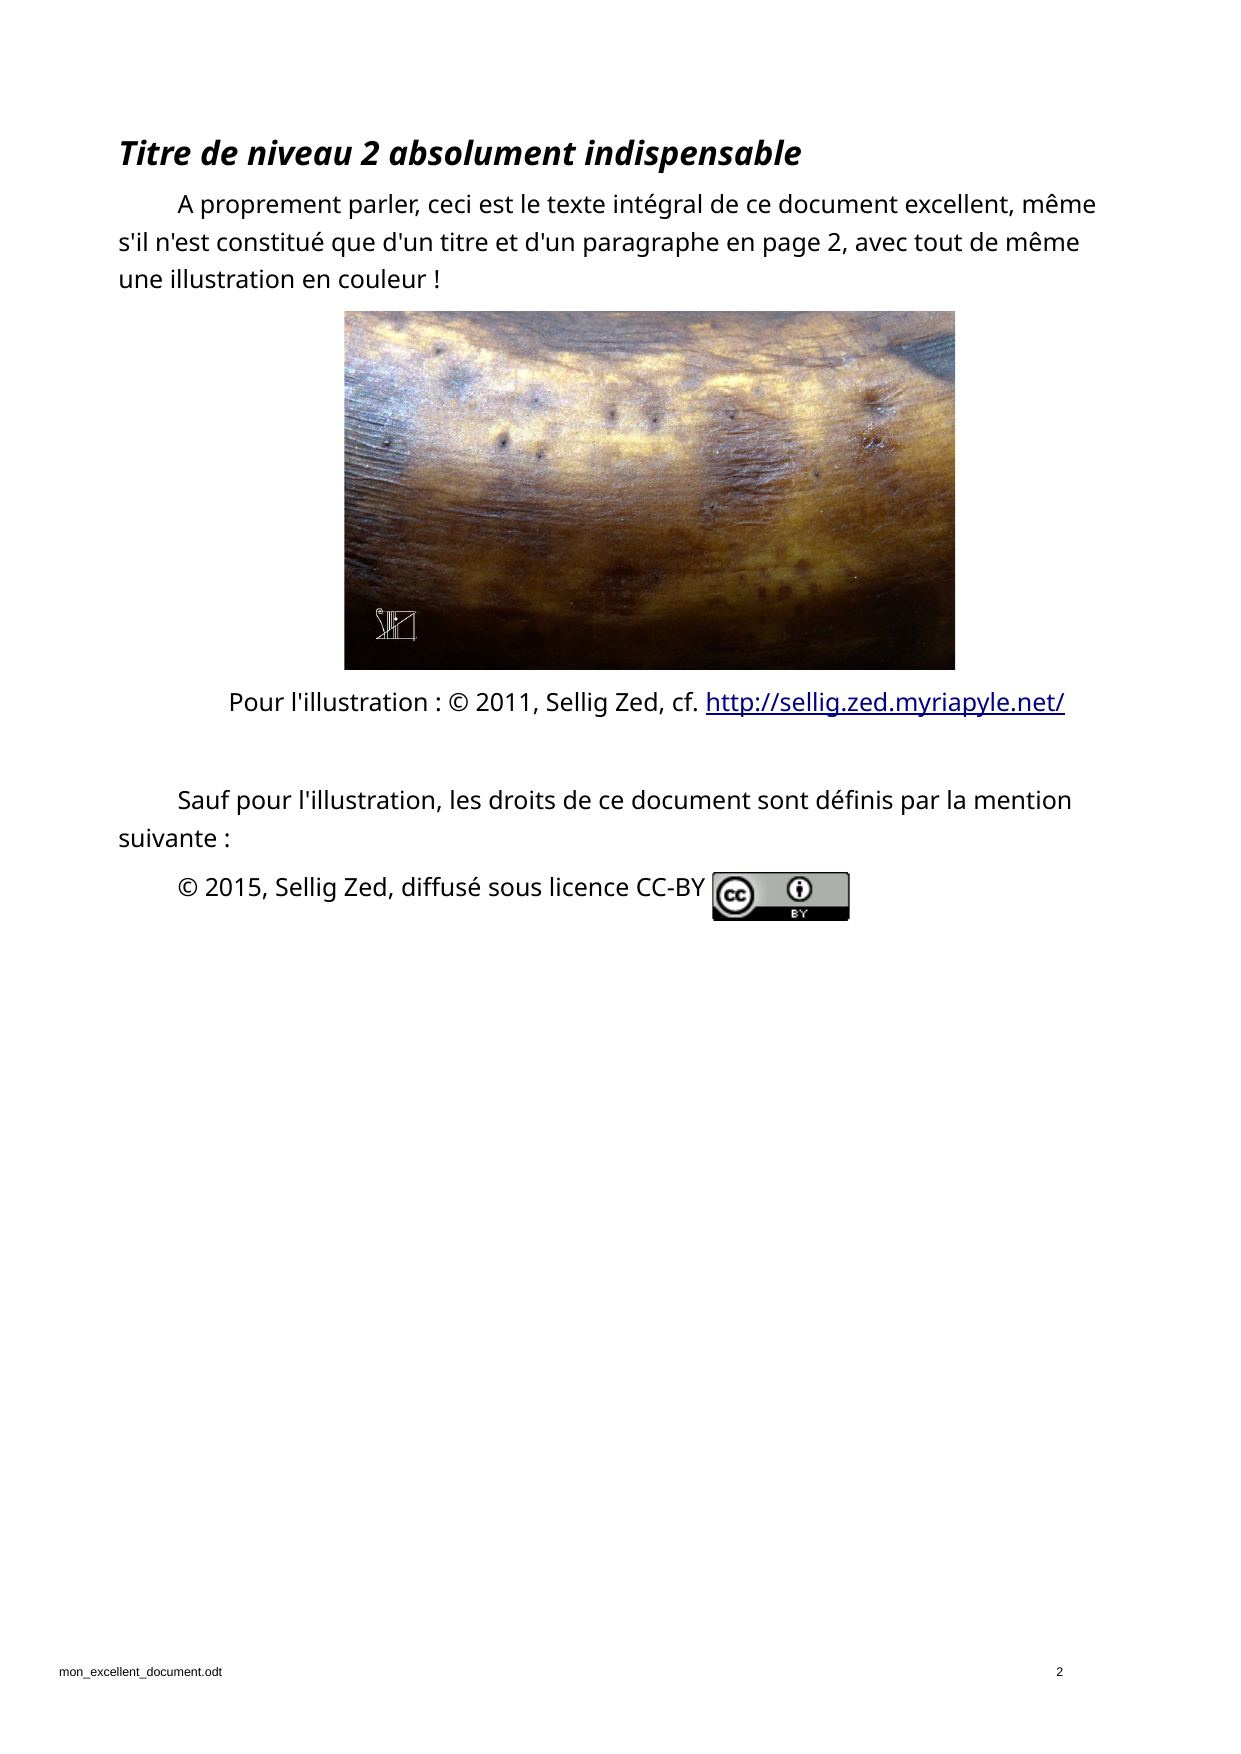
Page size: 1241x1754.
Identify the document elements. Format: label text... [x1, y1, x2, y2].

text © 2015, Sellig Zed, diffusé sous licence CC-BY [118, 869, 1122, 921]
text A proprement parler, ceci est le texte intégral de ce document excellent, même s'il n'est constitué que d'un titre et d'un paragraphe en page 2, avec tout de même une illustration en couleur ! [118, 187, 1122, 296]
subtitle Titre de niveau 2 absolument indispensable [118, 130, 1122, 175]
picture [344, 311, 956, 670]
text Pour l'illustration : © 2011, Sellig Zed, cf. http://sellig.zed.myriapyle.net/ [118, 684, 1122, 718]
text Sauf pour l'illustration, les droits de ce document sont définis par la mention suivante : [118, 783, 1122, 854]
picture [712, 872, 850, 921]
